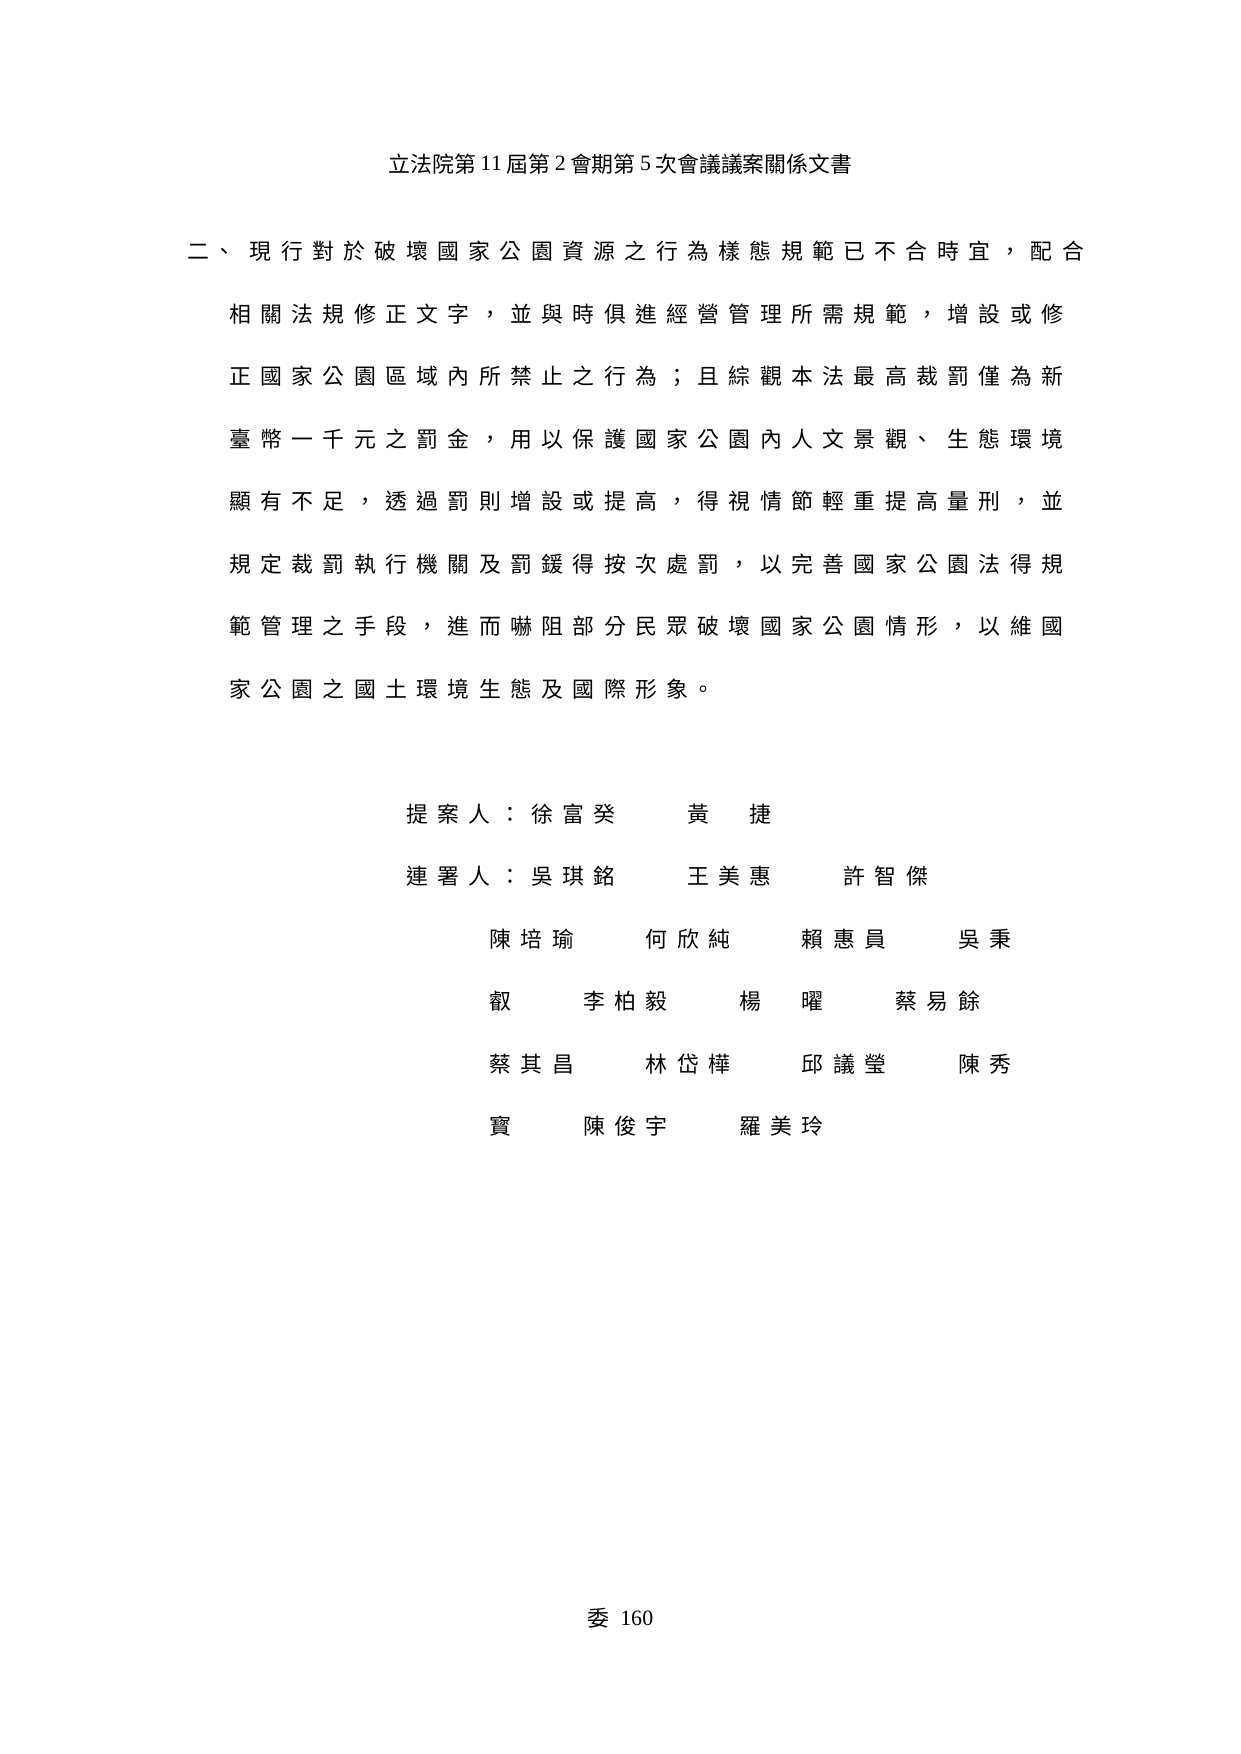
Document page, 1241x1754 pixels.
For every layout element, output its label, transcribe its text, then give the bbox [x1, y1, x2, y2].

text 提案人：徐富癸 黃 捷 [393, 781, 1023, 844]
text 連署人：吳琪銘 王美惠 許智傑 陳培瑜 何欣純 賴惠員 吳秉叡 李柏毅 楊 曜 蔡易餘 蔡其昌 林岱樺 邱議瑩 陳秀寳 陳俊宇 羅美玲 [393, 844, 1023, 1156]
text 二、現行對於破壞國家公園資源之行為樣態規範已不合時宜，配合相關法規修正文字，並與時俱進經營管理所需規範，增設或修正國家公園區域內所禁止之行為；且綜觀本法最高裁罰僅為新臺幣一千元之罰金，用以保護國家公園內人文景觀、生態環境顯有不足，透過罰則增設或提高，得視情節輕重提高量刑，並規定裁罰執行機關及罰鍰得按次處罰，以完善國家公園法得規範管理之手段，進而嚇阻部分民眾破壞國家公園情形，以維國家公園之國土環境生態及國際形象。 [173, 219, 1089, 719]
